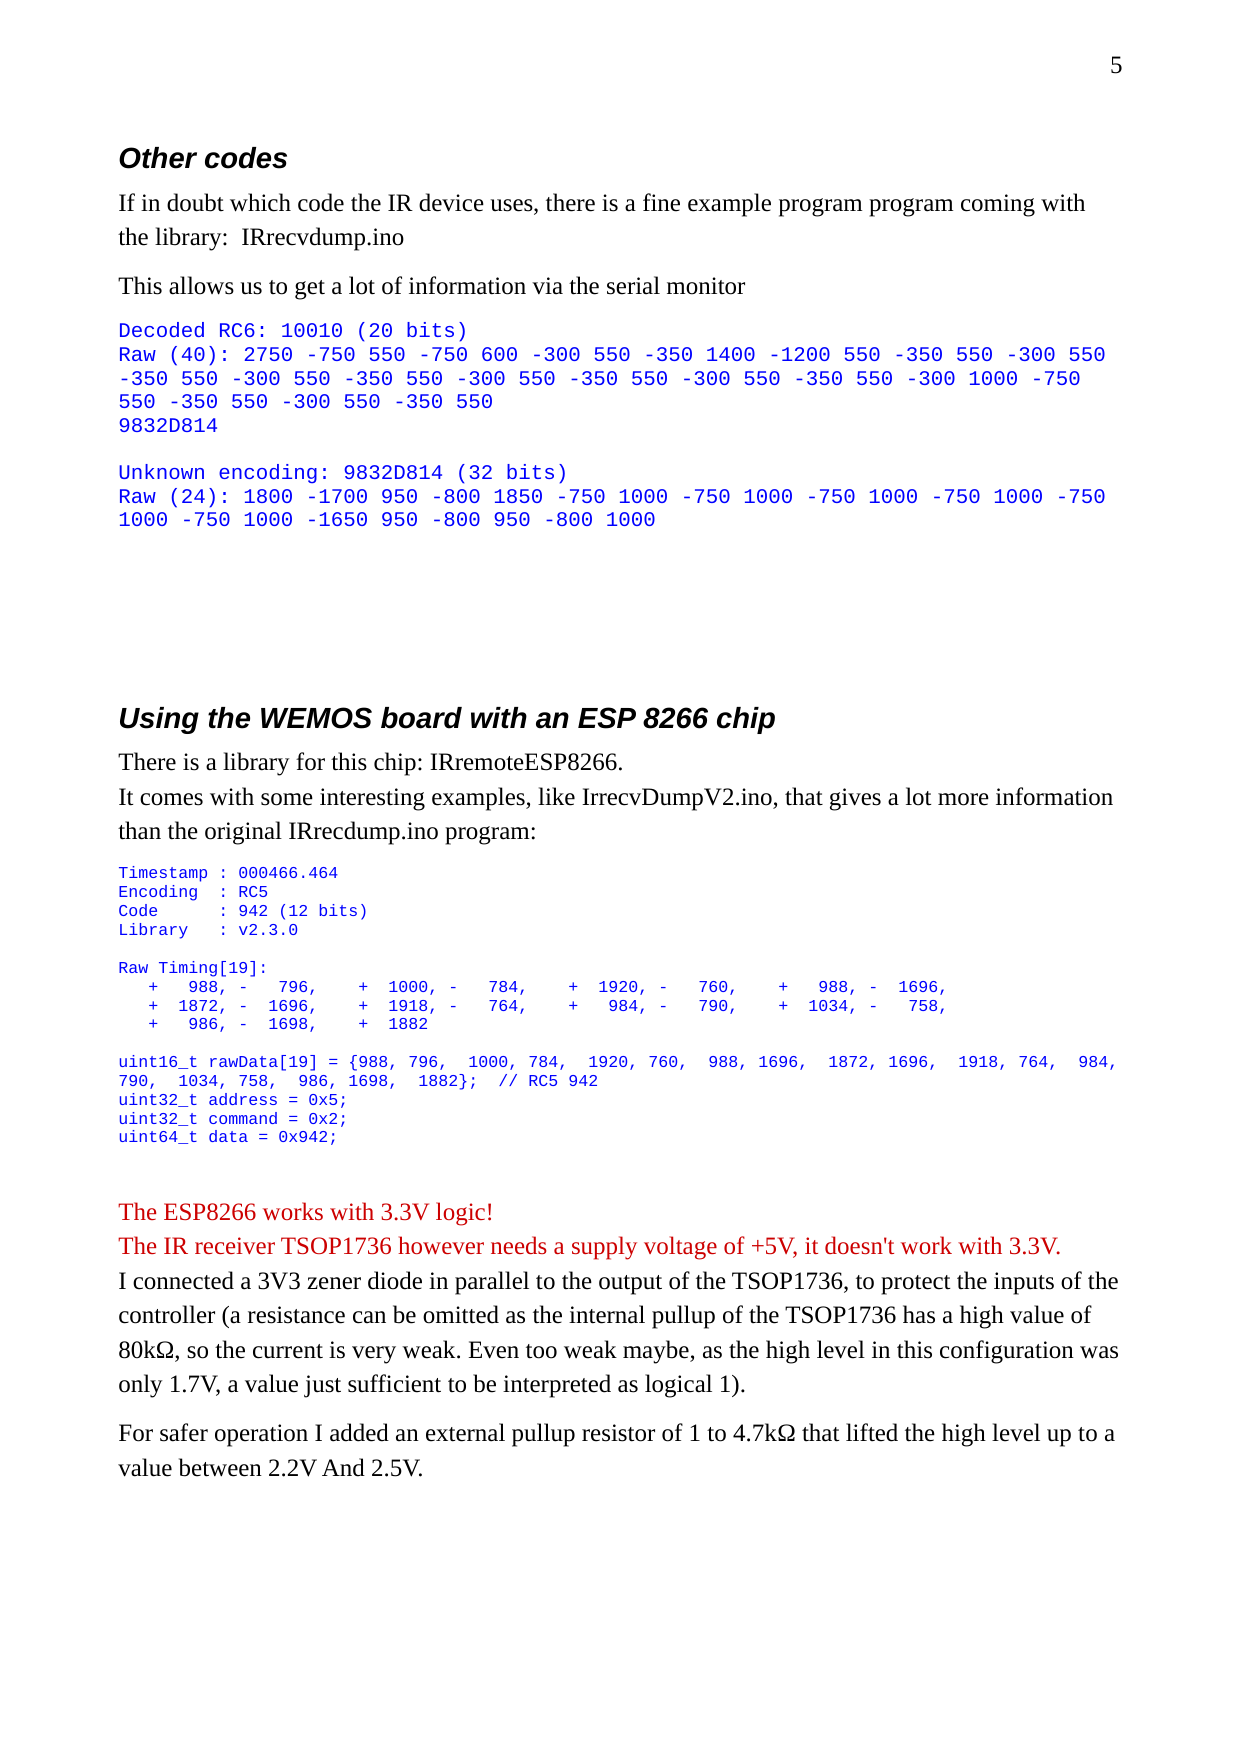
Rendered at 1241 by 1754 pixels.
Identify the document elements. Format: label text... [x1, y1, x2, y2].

text The ESP8266 works with 3.3V logic! The IR receiver TSOP1736 however needs a supply voltage of +5V, it doesn't work with 3.3V. I connected a 3V3 zener diode in parallel to the output of the TSOP1736, to protect the inputs of the controller (a resistance can be omitted as the internal pullup of the TSOP1736 has a high value of 80kΩ, so the current is very weak. Even too weak maybe, as the high level in this configuration was only 1.7V, a value just sufficient to be interpreted as logical 1). [118, 1197, 1122, 1398]
list 9832D814 [118, 415, 1122, 438]
list Raw (24): 1800 -1700 950 -800 1850 -750 1000 -750 1000 -750 1000 -750 1000 -750 1000 -750 1000 -1650 950 -800 950 -800 1000 [118, 486, 1122, 533]
list + 986, - 1698, + 1882 [118, 1016, 1122, 1035]
list uint64_t data = 0x942; [118, 1129, 1122, 1148]
list + 988, - 796, + 1000, - 784, + 1920, - 760, + 988, - 1696, [118, 978, 1122, 997]
text For safer operation I added an external pullup resistor of 1 to 4.7kΩ that lifted the high level up to a value between 2.2V And 2.5V. [118, 1418, 1122, 1482]
list uint16_t rawData[19] = {988, 796, 1000, 784, 1920, 760, 988, 1696, 1872, 1696, 1918, 764, 984, 790, 1034, 758, 986, 1698, 1882}; // RC5 942 [118, 1054, 1122, 1091]
subtitle Other codes [118, 142, 1122, 175]
list uint32_t address = 0x5; [118, 1091, 1122, 1110]
list Unknown encoding: 9832D814 (32 bits) [118, 462, 1122, 486]
list Encoding : RC5 [118, 884, 1122, 903]
list + 1872, - 1696, + 1918, - 764, + 984, - 790, + 1034, - 758, [118, 997, 1122, 1016]
list uint32_t command = 0x2; [118, 1110, 1122, 1129]
subtitle Using the WEMOS board with an ESP 8266 chip [118, 701, 1122, 734]
list Library : v2.3.0 [118, 922, 1122, 941]
list Decoded RC6: 10010 (20 bits) [118, 320, 1122, 344]
list Timestamp : 000466.464 [118, 865, 1122, 884]
list Raw (40): 2750 -750 550 -750 600 -300 550 -350 1400 -1200 550 -350 550 -300 550 -350 550 -300 550 -350 550 -300 550 -350 550 -300 550 -350 550 -300 1000 -750 550 -350 550 -300 550 -350 550 [118, 344, 1122, 415]
text If in doubt which code the IR device uses, there is a fine example program program coming with the library: IRrecvdump.ino [118, 188, 1122, 251]
list Code : 942 (12 bits) [118, 903, 1122, 922]
text There is a library for this chip: IRremoteESP8266. It comes with some interesting examples, like IrrecvDumpV2.ino, that gives a lot more information than the original IRrecdump.ino program: [118, 747, 1122, 845]
text This allows us to get a lot of information via the serial monitor [118, 271, 1122, 300]
list Raw Timing[19]: [118, 959, 1122, 978]
